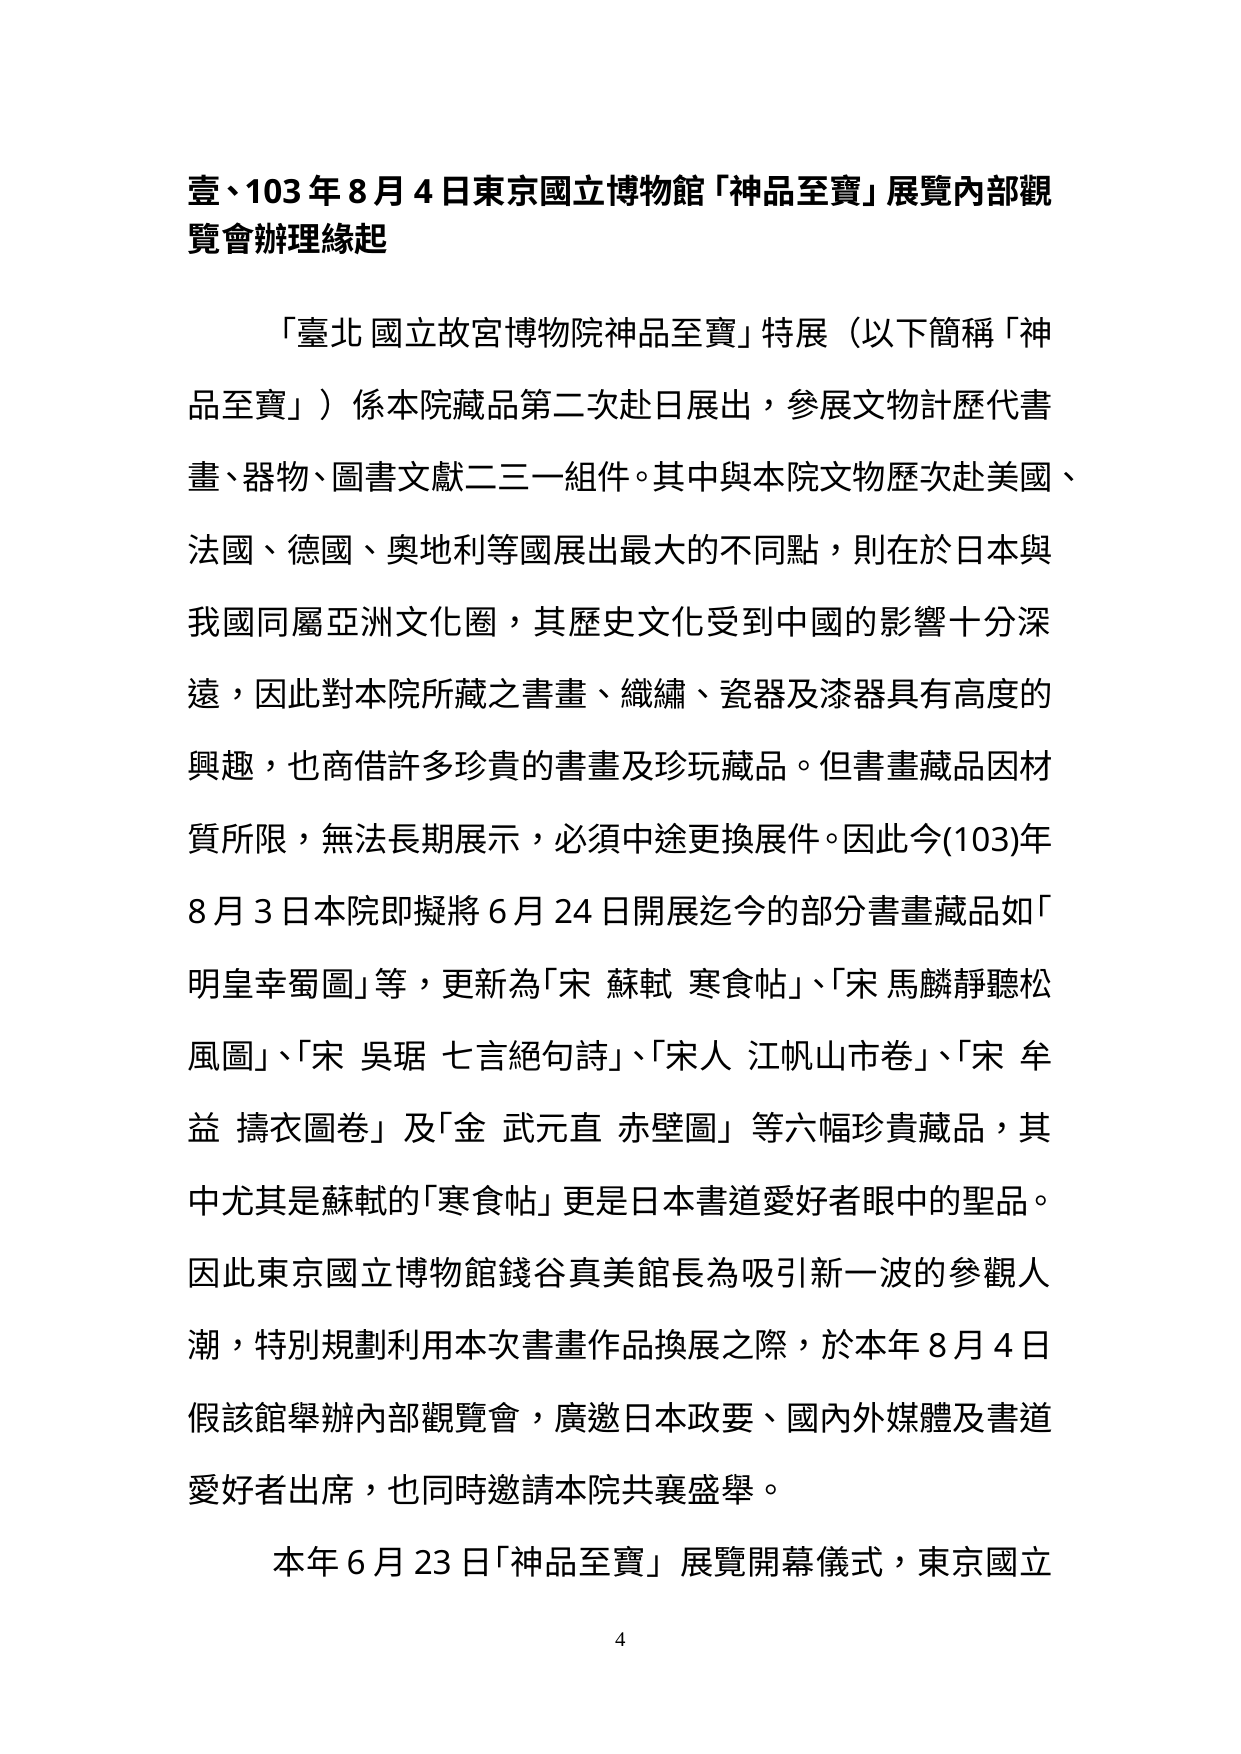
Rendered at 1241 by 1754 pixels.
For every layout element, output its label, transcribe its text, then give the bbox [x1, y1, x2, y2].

text 本年6月23日｢神品至寶」展覽開幕儀式，東京國立 [187, 1536, 1053, 1584]
text 「臺北 國立故宮博物院神品至寶」特展（以下簡稱「神品至寶」）係本院藏品第二次赴日展出，參展文物計歷代書畫、器物、圖書文獻二三一組件。其中與本院文物歷次赴美國、法國、德國、奧地利等國展出最大的不同點，則在於日本與我國同屬亞洲文化圈，其歷史文化受到中國的影響十分深遠，因此對本院所藏之書畫、織繡、瓷器及漆器具有高度的興趣，也商借許多珍貴的書畫及珍玩藏品。但書畫藏品因材質所限，無法長期展示，必須中途更換展件。因此今(103)年8月3日本院即擬將6月24日開展迄今的部分書畫藏品如｢明皇幸蜀圖」等，更新為｢宋 蘇軾 寒食帖」、｢宋 馬麟靜聽松風圖」、｢宋 吳琚 七言絕句詩」、｢宋人 江帆山市卷」、｢宋 牟益 擣衣圖卷」及｢金 武元直 赤壁圖」等六幅珍貴藏品，其中尤其是蘇軾的｢寒食帖」更是日本書道愛好者眼中的聖品。因此東京國立博物館錢谷真美館長為吸引新一波的參觀人潮，特別規劃利用本次書畫作品換展之際，於本年8月4日假該館舉辦內部觀覽會，廣邀日本政要、國內外媒體及書道愛好者出席，也同時邀請本院共襄盛舉。 [187, 307, 1053, 1512]
text 壹、103年8月4日東京國立博物館「神品至寶」展覽內部觀覽會辦理緣起 [187, 164, 1053, 261]
